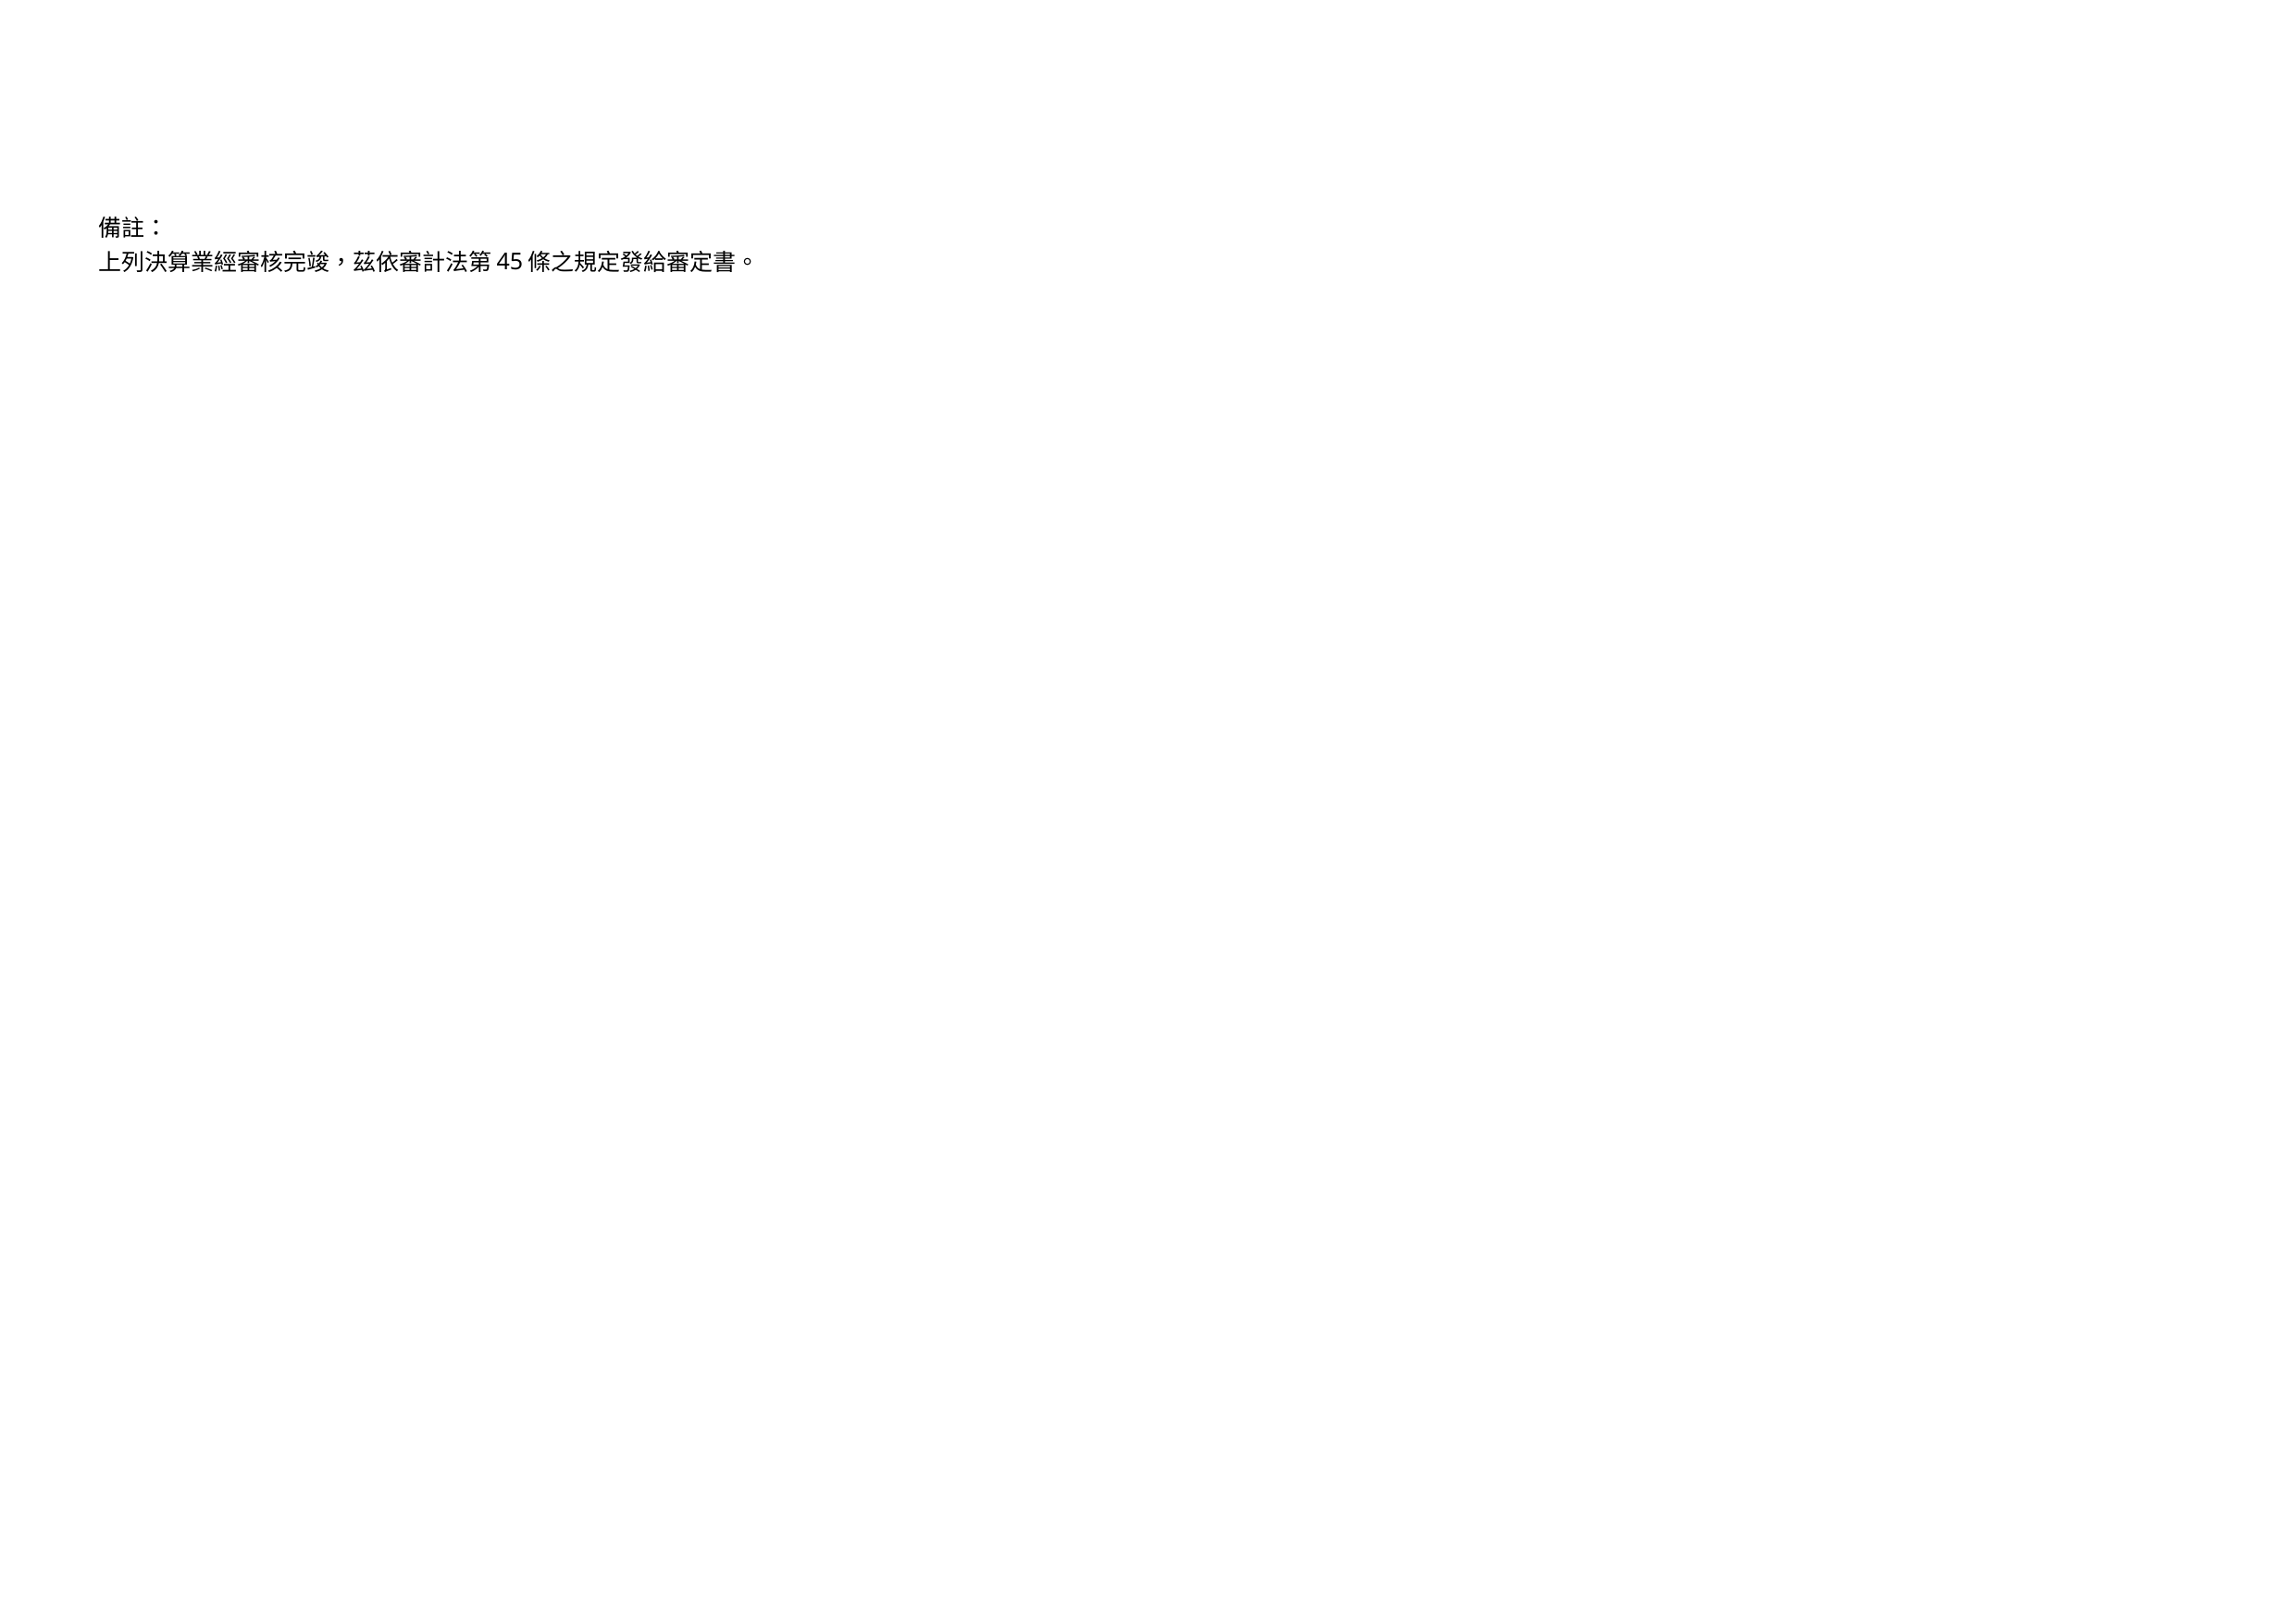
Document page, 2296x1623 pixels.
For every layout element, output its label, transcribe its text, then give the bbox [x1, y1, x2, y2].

text 上列決算業經審核完竣，茲依審計法第45條之規定發給審定書。 [98, 238, 2197, 272]
text 備註： [98, 203, 2197, 238]
